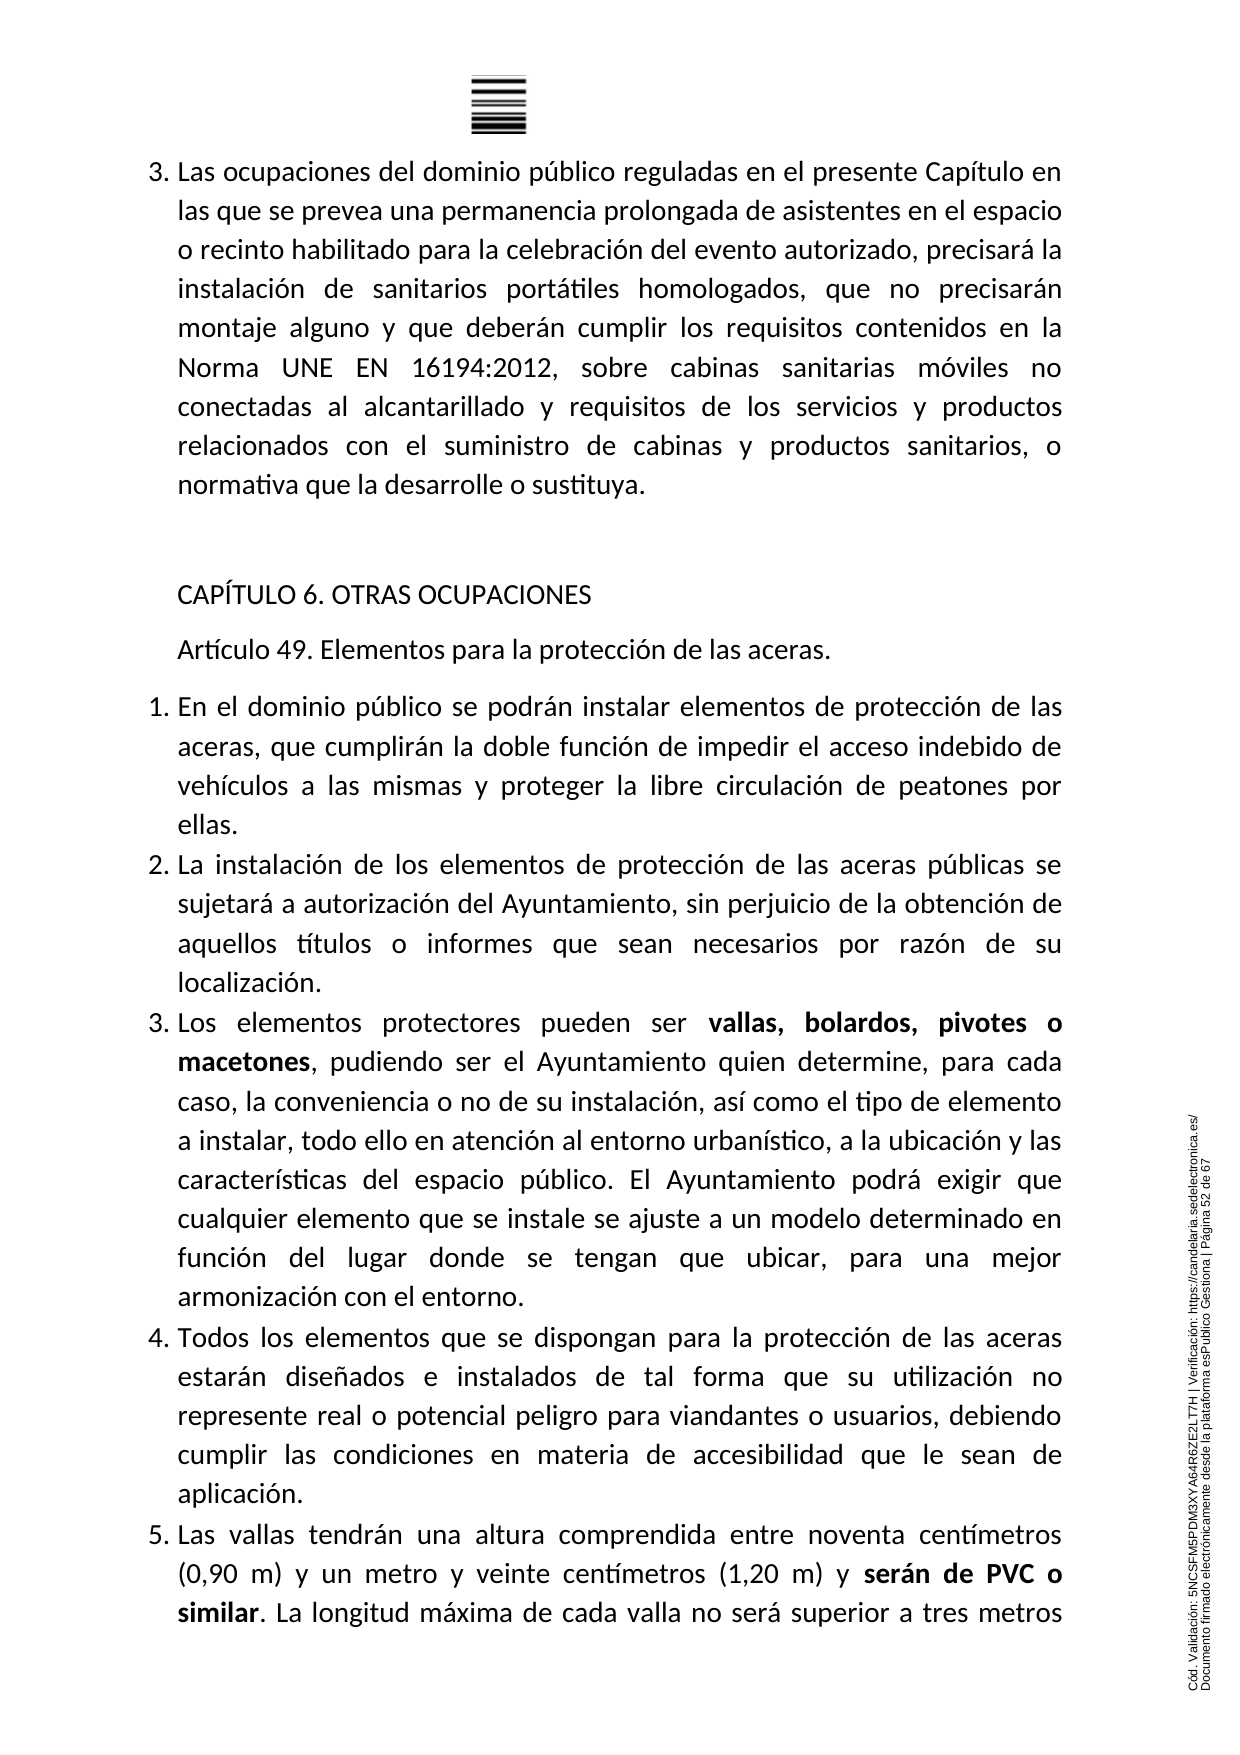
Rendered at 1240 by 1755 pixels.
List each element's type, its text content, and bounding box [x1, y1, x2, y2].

list Los elementos protectores pueden ser vallas, bolardos, pivotes o macetones, pudiendo ser el Ayuntamiento quien determine, para cada caso, la conveniencia o no de su instalación, así como el tipo de elemento a instalar, todo ello en atención al entorno urbanístico, a la ubicación y las características del espacio público. El Ayuntamiento podrá exigir que cualquier elemento que se instale se ajuste a un modelo determinado en función del lugar donde se tengan que ubicar, para una mejor armonización con el entorno. [148, 1004, 1063, 1314]
list En el dominio público se podrán instalar elementos de protección de las aceras, que cumplirán la doble función de impedir el acceso indebido de vehículos a las mismas y proteger la libre circulación de peatones por ellas. [148, 688, 1063, 842]
text Artículo 49. Elementos para la protección de las aceras. [177, 631, 1063, 667]
text CAPÍTULO 6. OTRAS OCUPACIONES [177, 576, 1063, 612]
list Las vallas tendrán una altura comprendida entre noventa centímetros (0,90 m) y un metro y veinte centímetros (1,20 m) y serán de PVC o similar. La longitud máxima de cada valla no será superior a tres metros [148, 1516, 1063, 1630]
list Todos los elementos que se dispongan para la protección de las aceras estarán diseñados e instalados de tal forma que su utilización no represente real o potencial peligro para viandantes o usuarios, debiendo cumplir las condiciones en materia de accesibilidad que le sean de aplicación. [148, 1319, 1063, 1511]
list La instalación de los elementos de protección de las aceras públicas se sujetará a autorización del Ayuntamiento, sin perjuicio de la obtención de aquellos títulos o informes que sean necesarios por razón de su localización. [148, 846, 1063, 999]
list Las ocupaciones del dominio público reguladas en el presente Capítulo en las que se prevea una permanencia prolongada de asistentes en el espacio o recinto habilitado para la celebración del evento autorizado, precisará la instalación de sanitarios portátiles homologados, que no precisarán montaje alguno y que deberán cumplir los requisitos contenidos en la Norma UNE EN 16194:2012, sobre cabinas sanitarias móviles no conectadas al alcantarillado y requisitos de los servicios y productos relacionados con el suministro de cabinas y productos sanitarios, o normativa que la desarrolle o sustituya. [148, 153, 1063, 502]
